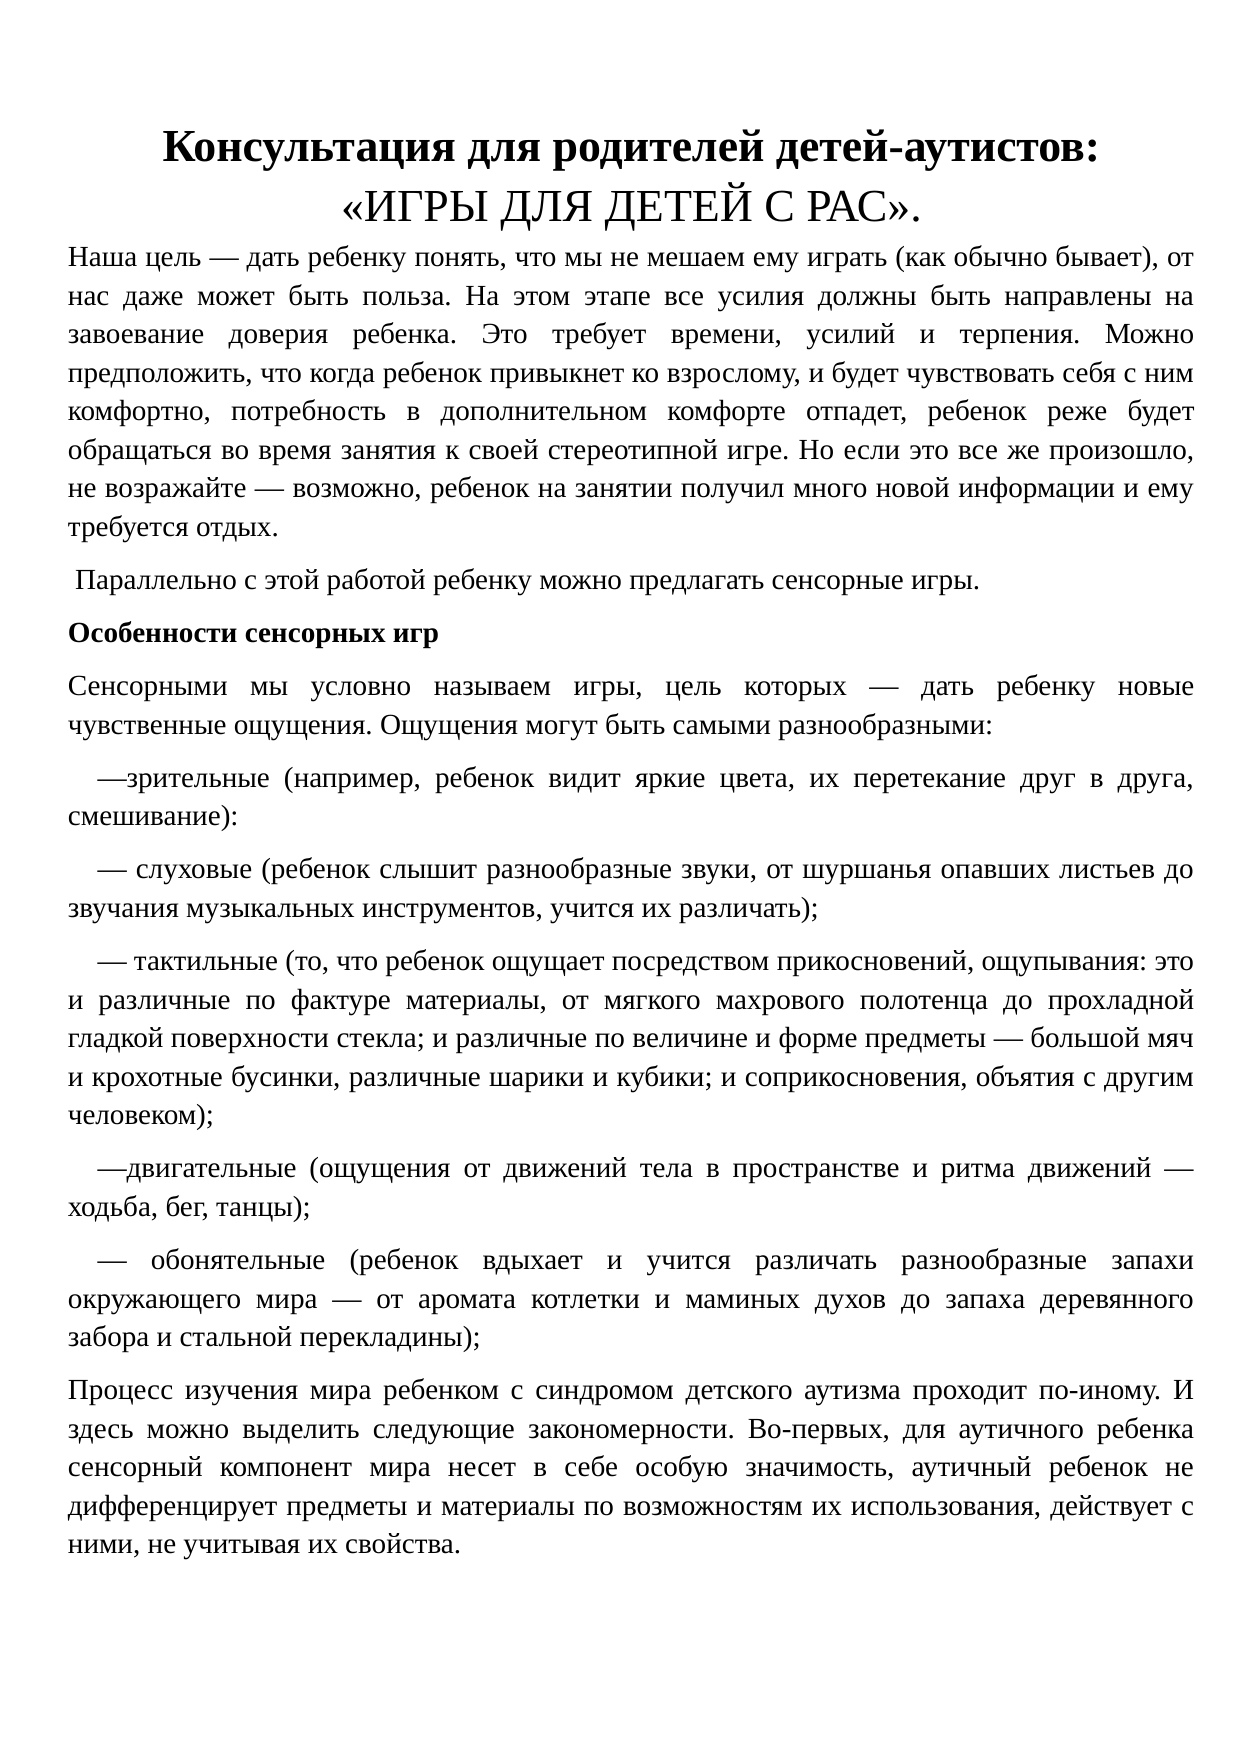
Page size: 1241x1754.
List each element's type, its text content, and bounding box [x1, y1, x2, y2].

text Процесс изучения мира ребенком с синдромом детского аутизма проходит по-иному. И здесь можно выделить следующие закономерности. Во-первых, для аутичного ребенка сенсорный компонент мира несет в себе особую значимость, аутичный ребенок не дифференцирует предметы и материалы по возможностям их использования, действует с ними, не учитывая их свойства. [68, 1372, 1195, 1560]
text Консультация для родителей детей-аутистов: [68, 118, 1195, 171]
text «ИГРЫ ДЛЯ ДЕТЕЙ С РАС». [68, 179, 1195, 231]
text — слуховые (ребенок слышит разнообразные звуки, от шуршанья опавших листьев до звучания музыкальных инструментов, учится их различать); [68, 852, 1195, 924]
text — обонятельные (ребенок вдыхает и учится различать разнообразные запахи окружающего мира — от аромата котлетки и маминых духов до запаха деревянного забора и стальной перекладины); [68, 1242, 1195, 1353]
text Параллельно с этой работой ребенку можно предлагать сенсорные игры. [68, 562, 1195, 596]
text —двигательные (ощущения от движений тела в пространстве и ритма движений — ходьба, бег, танцы); [68, 1151, 1195, 1223]
text —зрительные (например, ребенок видит яркие цвета, их перетекание друг в друга, смешивание): [68, 760, 1195, 832]
text Наша цель — дать ребенку понять, что мы не мешаем ему играть (как обычно бывает), от нас даже может быть польза. На этом этапе все усилия должны быть направлены на завоевание доверия ребенка. Это требует времени, усилий и терпения. Можно предположить, что когда ребенок привыкнет ко взрослому, и будет чувствовать себя с ним комфортно, потребность в дополнительном комфорте отпадет, ребенок реже будет обращаться во время занятия к своей стереотипной игре. Но если это все же произошло, не возражайте — возможно, ребенок на занятии получил много новой информации и ему требуется отдых. [68, 239, 1195, 542]
text Сенсорными мы условно называем игры, цель которых — дать ребенку новые чувственные ощущения. Ощущения могут быть самыми разнообразными: [68, 668, 1195, 740]
text Особенности сенсорных игр [68, 615, 1195, 649]
text — тактильные (то, что ребенок ощущает посредством прикосновений, ощупывания: это и различные по фактуре материалы, от мягкого махрового полотенца до прохладной гладкой поверхности стекла; и различные по величине и форме предметы — большой мяч и крохотные бусинки, различные шарики и кубики; и соприкосновения, объятия с другим человеком); [68, 943, 1195, 1131]
